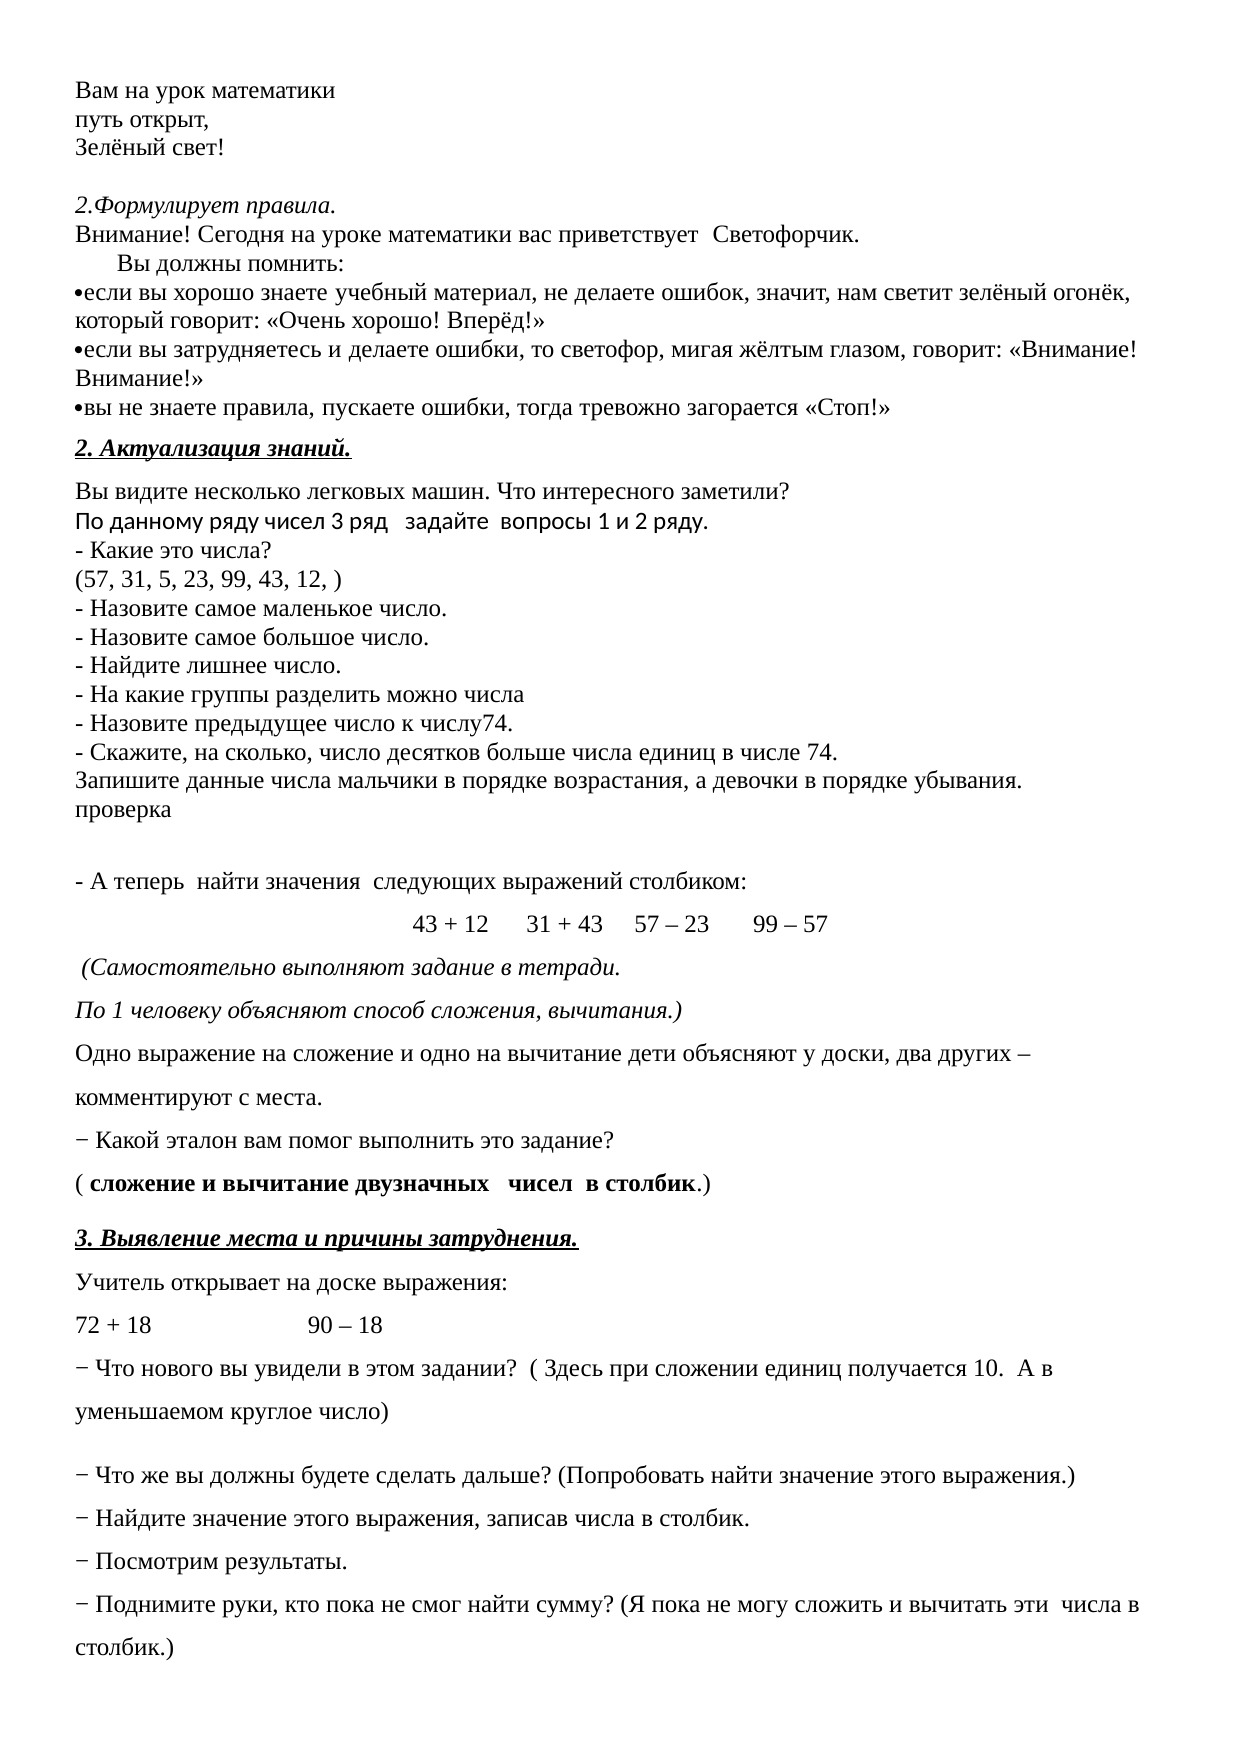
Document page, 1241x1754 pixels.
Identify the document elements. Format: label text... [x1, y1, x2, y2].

text Учитель открывает на доске выражения: [75, 1267, 1165, 1295]
text ( сложение и вычитание двузначных чисел в столбик.) [75, 1168, 1165, 1197]
text (Самостоятельно выполняют задание в тетради. [75, 952, 1165, 981]
text 43 + 12 31 + 43 57 – 23 99 – 57 [75, 909, 1165, 938]
text - Какие это числа? [75, 535, 1165, 564]
text - Найдите лишнее число. [75, 650, 1165, 679]
text − Что же вы должны будете сделать дальше? (Попробовать найти значение этого выражения.) [75, 1460, 1165, 1489]
text (57, 31, 5, 23, 99, 43, 12, ) [75, 564, 1165, 593]
text − Посмотрим результаты. [75, 1546, 1165, 1575]
text Вы видите несколько легковых машин. Что интересного заметили? [75, 476, 1165, 505]
text По данному ряду чисел 3 ряд задайте вопросы 1 и 2 ряду. [75, 505, 1165, 535]
text Вы должны помнить: [75, 248, 1165, 276]
text 3. Выявление места и причины затруднения. [75, 1223, 1165, 1252]
text - А теперь найти значения следующих выражений столбиком: [75, 866, 1165, 895]
text − Найдите значение этого выражения, записав числа в столбик. [75, 1503, 1165, 1532]
list если вы хорошо знаете учебный материал, не делаете ошибок, значит, нам светит зелёный огонёк, который говорит: «Очень хорошо! Вперёд!» [75, 276, 1165, 334]
text По 1 человеку объясняют способ сложения, вычитания.) [75, 995, 1165, 1024]
text Запишите данные числа мальчики в порядке возрастания, а девочки в порядке убывания. [75, 765, 1165, 794]
list если вы затрудняетесь и делаете ошибки, то светофор, мигая жёлтым глазом, говорит: «Внимание! Внимание!» [75, 334, 1165, 392]
text 2.Формулирует правила. [75, 190, 1165, 219]
text - Назовите самое большое число. [75, 622, 1165, 650]
text Внимание! Сегодня на уроке математики вас приветствует Светофорчик. [75, 219, 1165, 248]
text - Скажите, на сколько, число десятков больше числа единиц в числе 74. [75, 737, 1165, 765]
text − Что нового вы увидели в этом задании? ( Здесь при сложении единиц получается 10. А в уменьшаемом круглое число) [75, 1353, 1165, 1425]
text проверка [75, 794, 1165, 823]
text Вам на урок математики [75, 75, 1165, 104]
text - Назовите самое маленькое число. [75, 593, 1165, 622]
text 2. Актуализация знаний. [75, 433, 1165, 462]
text Одно выражение на сложение и одно на вычитание дети объясняют у доски, два других – комментируют с места. [75, 1038, 1165, 1110]
text путь открыт, [75, 104, 1165, 132]
text − Какой эталон вам помог выполнить это задание? [75, 1125, 1165, 1153]
text - Назовите предыдущее число к числу74. [75, 708, 1165, 737]
text - На какие группы разделить можно числа [75, 679, 1165, 708]
text Зелёный свет! [75, 132, 1165, 161]
text − Поднимите руки, кто пока не смог найти сумму? (Я пока не могу сложить и вычитать эти числа в столбик.) [75, 1589, 1165, 1661]
list вы не знаете правила, пускаете ошибки, тогда тревожно загорается «Стоп!» [75, 392, 1165, 421]
text 72 + 18 90 – 18 [75, 1310, 1165, 1338]
